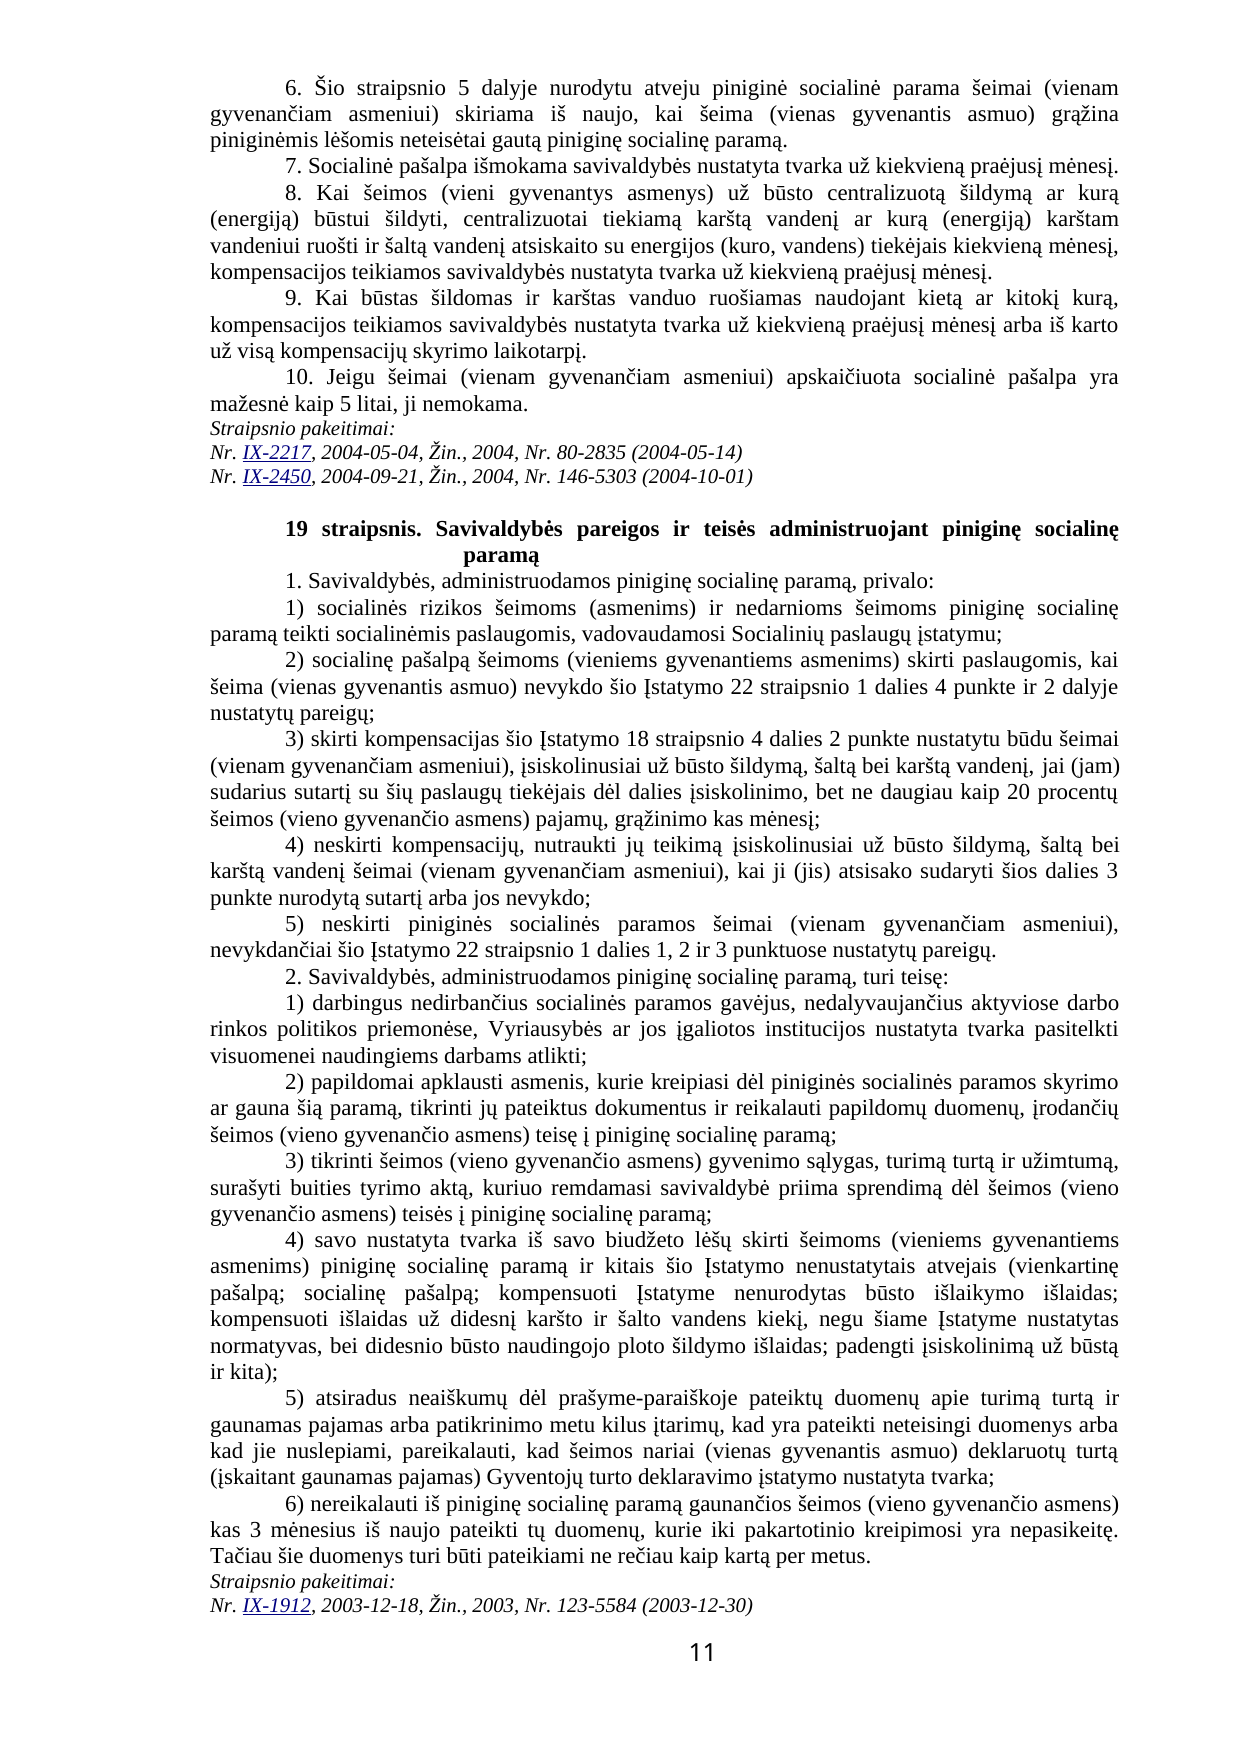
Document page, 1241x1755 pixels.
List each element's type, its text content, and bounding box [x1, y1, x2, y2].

text Nr. IX-1912, 2003-12-18, Žin., 2003, Nr. 123-5584 (2003-12-30) [210, 1593, 1120, 1617]
subtitle 19 straipsnis. Savivaldybės pareigos ir teisės administruojant piniginę socialinę paramą [285, 515, 1120, 567]
text 10. Jeigu šeimai (vienam gyvenančiam asmeniui) apskaičiuota socialinė pašalpa yra mažesnė kaip 5 litai, ji nemokama. [210, 363, 1120, 416]
text 2) papildomai apklausti asmenis, kurie kreipiasi dėl piniginės socialinės paramos skyrimo ar gauna šią paramą, tikrinti jų pateiktus dokumentus ir reikalauti papildomų duomenų, įrodančių šeimos (vieno gyvenančio asmens) teisę į piniginę socialinę paramą; [210, 1068, 1120, 1147]
text 3) tikrinti šeimos (vieno gyvenančio asmens) gyvenimo sąlygas, turimą turtą ir užimtumą, surašyti buities tyrimo aktą, kuriuo remdamasi savivaldybė priima sprendimą dėl šeimos (vieno gyvenančio asmens) teisės į piniginę socialinę paramą; [210, 1147, 1120, 1226]
text 2) socialinę pašalpą šeimoms (vieniems gyvenantiems asmenims) skirti paslaugomis, kai šeima (vienas gyvenantis asmuo) nevykdo šio Įstatymo 22 straipsnio 1 dalies 4 punkte ir 2 dalyje nustatytų pareigų; [210, 646, 1120, 726]
text 1) socialinės rizikos šeimoms (asmenims) ir nedarnioms šeimoms piniginę socialinę paramą teikti socialinėmis paslaugomis, vadovaudamosi Socialinių paslaugų įstatymu; [210, 594, 1120, 646]
text 2. Savivaldybės, administruodamos piniginę socialinę paramą, turi teisę: [210, 963, 1120, 989]
text 3) skirti kompensacijas šio Įstatymo 18 straipsnio 4 dalies 2 punkte nustatytu būdu šeimai (vienam gyvenančiam asmeniui), įsiskolinusiai už būsto šildymą, šaltą bei karštą vandenį, jai (jam) sudarius sutartį su šių paslaugų tiekėjais dėl dalies įsiskolinimo, bet ne daugiau kaip 20 procentų šeimos (vieno gyvenančio asmens) pajamų, grąžinimo kas mėnesį; [210, 726, 1120, 831]
text 4) neskirti kompensacijų, nutraukti jų teikimą įsiskolinusiai už būsto šildymą, šaltą bei karštą vandenį šeimai (vienam gyvenančiam asmeniui), kai ji (jis) atsisako sudaryti šios dalies 3 punkte nurodytą sutartį arba jos nevykdo; [210, 831, 1120, 910]
text 8. Kai šeimos (vieni gyvenantys asmenys) už būsto centralizuotą šildymą ar kurą (energiją) būstui šildyti, centralizuotai tiekiamą karštą vandenį ar kurą (energiją) karštam vandeniui ruošti ir šaltą vandenį atsiskaito su energijos (kuro, vandens) tiekėjais kiekvieną mėnesį, kompensacijos teikiamos savivaldybės nustatyta tvarka už kiekvieną praėjusį mėnesį. [210, 179, 1120, 284]
text Straipsnio pakeitimai: [210, 416, 1120, 440]
text 5) neskirti piniginės socialinės paramos šeimai (vienam gyvenančiam asmeniui), nevykdančiai šio Įstatymo 22 straipsnio 1 dalies 1, 2 ir 3 punktuose nustatytų pareigų. [210, 910, 1120, 963]
text 6. Šio straipsnio 5 dalyje nurodytu atveju piniginė socialinė parama šeimai (vienam gyvenančiam asmeniui) skiriama iš naujo, kai šeima (vienas gyvenantis asmuo) grąžina piniginėmis lėšomis neteisėtai gautą piniginę socialinę paramą. [210, 73, 1120, 153]
text Nr. IX-2217, 2004-05-04, Žin., 2004, Nr. 80-2835 (2004-05-14) [210, 440, 1120, 464]
text 5) atsiradus neaiškumų dėl prašyme-paraiškoje pateiktų duomenų apie turimą turtą ir gaunamas pajamas arba patikrinimo metu kilus įtarimų, kad yra pateikti neteisingi duomenys arba kad jie nuslepiami, pareikalauti, kad šeimos nariai (vienas gyvenantis asmuo) deklaruotų turtą (įskaitant gaunamas pajamas) Gyventojų turto deklaravimo įstatymo nustatyta tvarka; [210, 1384, 1120, 1490]
text Nr. IX-2450, 2004-09-21, Žin., 2004, Nr. 146-5303 (2004-10-01) [210, 464, 1120, 488]
subtitle 6) nereikalauti iš piniginę socialinę paramą gaunančios šeimos (vieno gyvenančio asmens) kas 3 mėnesius iš naujo pateikti tų duomenų, kurie iki pakartotinio kreipimosi yra nepasikeitę. Tačiau šie duomenys turi būti pateikiami ne rečiau kaip kartą per metus. [210, 1490, 1120, 1569]
text Straipsnio pakeitimai: [210, 1569, 1120, 1593]
text 4) savo nustatyta tvarka iš savo biudžeto lėšų skirti šeimoms (vieniems gyvenantiems asmenims) piniginę socialinę paramą ir kitais šio Įstatymo nenustatytais atvejais (vienkartinę pašalpą; socialinę pašalpą; kompensuoti Įstatyme nenurodytas būsto išlaikymo išlaidas; kompensuoti išlaidas už didesnį karšto ir šalto vandens kiekį, negu šiame Įstatyme nustatytas normatyvas, bei didesnio būsto naudingojo ploto šildymo išlaidas; padengti įsiskolinimą už būstą ir kita); [210, 1226, 1120, 1384]
text 1. Savivaldybės, administruodamos piniginę socialinę paramą, privalo: [210, 567, 1120, 594]
text 7. Socialinė pašalpa išmokama savivaldybės nustatyta tvarka už kiekvieną praėjusį mėnesį. [210, 153, 1120, 179]
text 1) darbingus nedirbančius socialinės paramos gavėjus, nedalyvaujančius aktyviose darbo rinkos politikos priemonėse, Vyriausybės ar jos įgaliotos institucijos nustatyta tvarka pasitelkti visuomenei naudingiems darbams atlikti; [210, 989, 1120, 1068]
text 9. Kai būstas šildomas ir karštas vanduo ruošiamas naudojant kietą ar kitokį kurą, kompensacijos teikiamos savivaldybės nustatyta tvarka už kiekvieną praėjusį mėnesį arba iš karto už visą kompensacijų skyrimo laikotarpį. [210, 284, 1120, 363]
